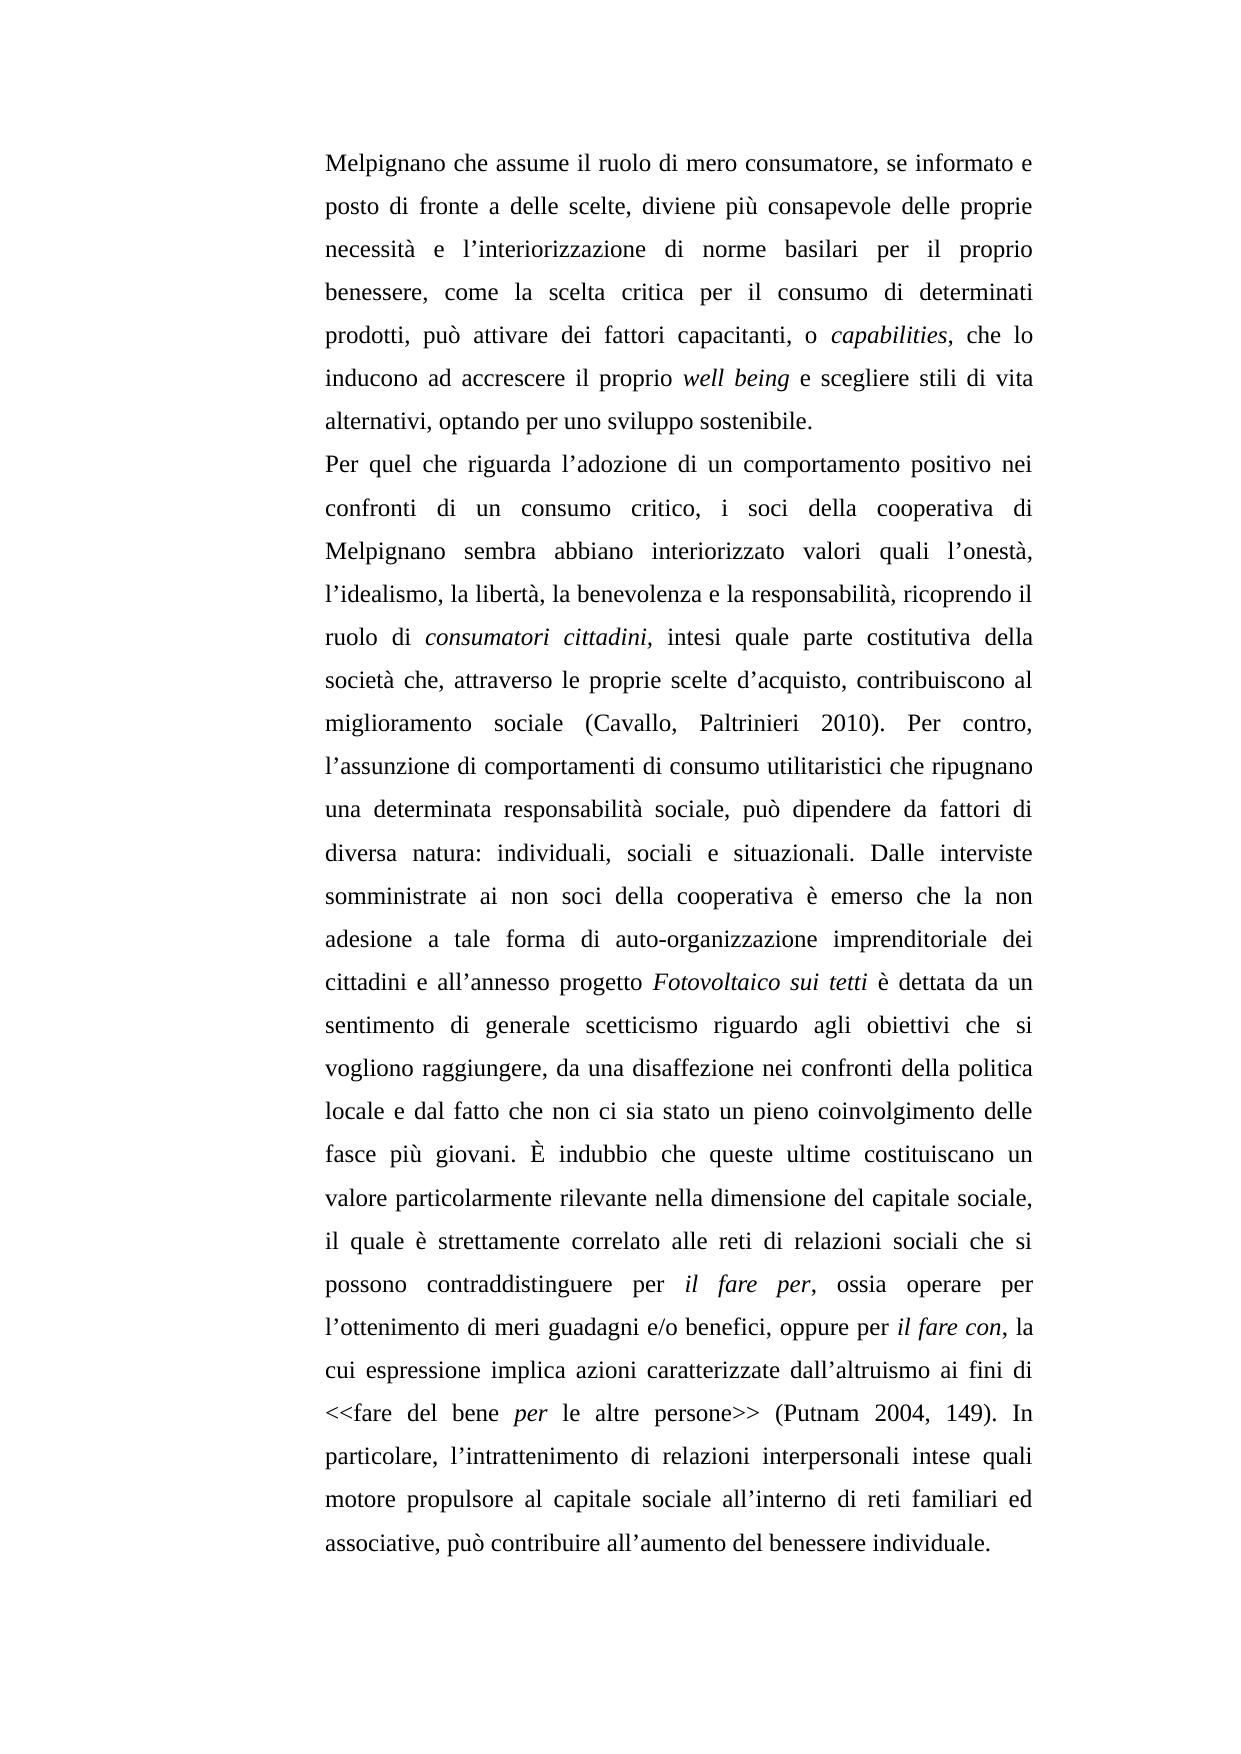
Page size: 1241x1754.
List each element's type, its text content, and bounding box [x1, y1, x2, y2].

text Melpignano che assume il ruolo di mero consumatore, se informato e posto di fronte a delle scelte, diviene più consapevole delle proprie necessità e l’interiorizzazione di norme basilari per il proprio benessere, come la scelta critica per il consumo di determinati prodotti, può attivare dei fattori capacitanti, o capabilities, che lo inducono ad accrescere il proprio well being e scegliere stili di vita alternativi, optando per uno sviluppo sostenibile. [325, 148, 1033, 435]
text Per quel che riguarda l’adozione di un comportamento positivo nei confronti di un consumo critico, i soci della cooperativa di Melpignano sembra abbiano interiorizzato valori quali l’onestà, l’idealismo, la libertà, la benevolenza e la responsabilità, ricoprendo il ruolo di consumatori cittadini, intesi quale parte costitutiva della società che, attraverso le proprie scelte d’acquisto, contribuiscono al miglioramento sociale (Cavallo, Paltrinieri 2010). Per contro, l’assunzione di comportamenti di consumo utilitaristici che ripugnano una determinata responsabilità sociale, può dipendere da fattori di diversa natura: individuali, sociali e situazionali. Dalle interviste somministrate ai non soci della cooperativa è emerso che la non adesione a tale forma di auto-organizzazione imprenditoriale dei cittadini e all’annesso progetto Fotovoltaico sui tetti è dettata da un sentimento di generale scetticismo riguardo agli obiettivi che si vogliono raggiungere, da una disaffezione nei confronti della politica locale e dal fatto che non ci sia stato un pieno coinvolgimento delle fasce più giovani. È indubbio che queste ultime costituiscano un valore particolarmente rilevante nella dimensione del capitale sociale, il quale è strettamente correlato alle reti di relazioni sociali che si possono contraddistinguere per il fare per, ossia operare per l’ottenimento di meri guadagni e/o benefici, oppure per il fare con, la cui espressione implica azioni caratterizzate dall’altruismo ai fini di <<fare del bene per le altre persone>> (Putnam 2004, 149). In particolare, l’intrattenimento di relazioni interpersonali intese quali motore propulsore al capitale sociale all’interno di reti familiari ed associative, può contribuire all’aumento del benessere individuale. [325, 449, 1033, 1556]
